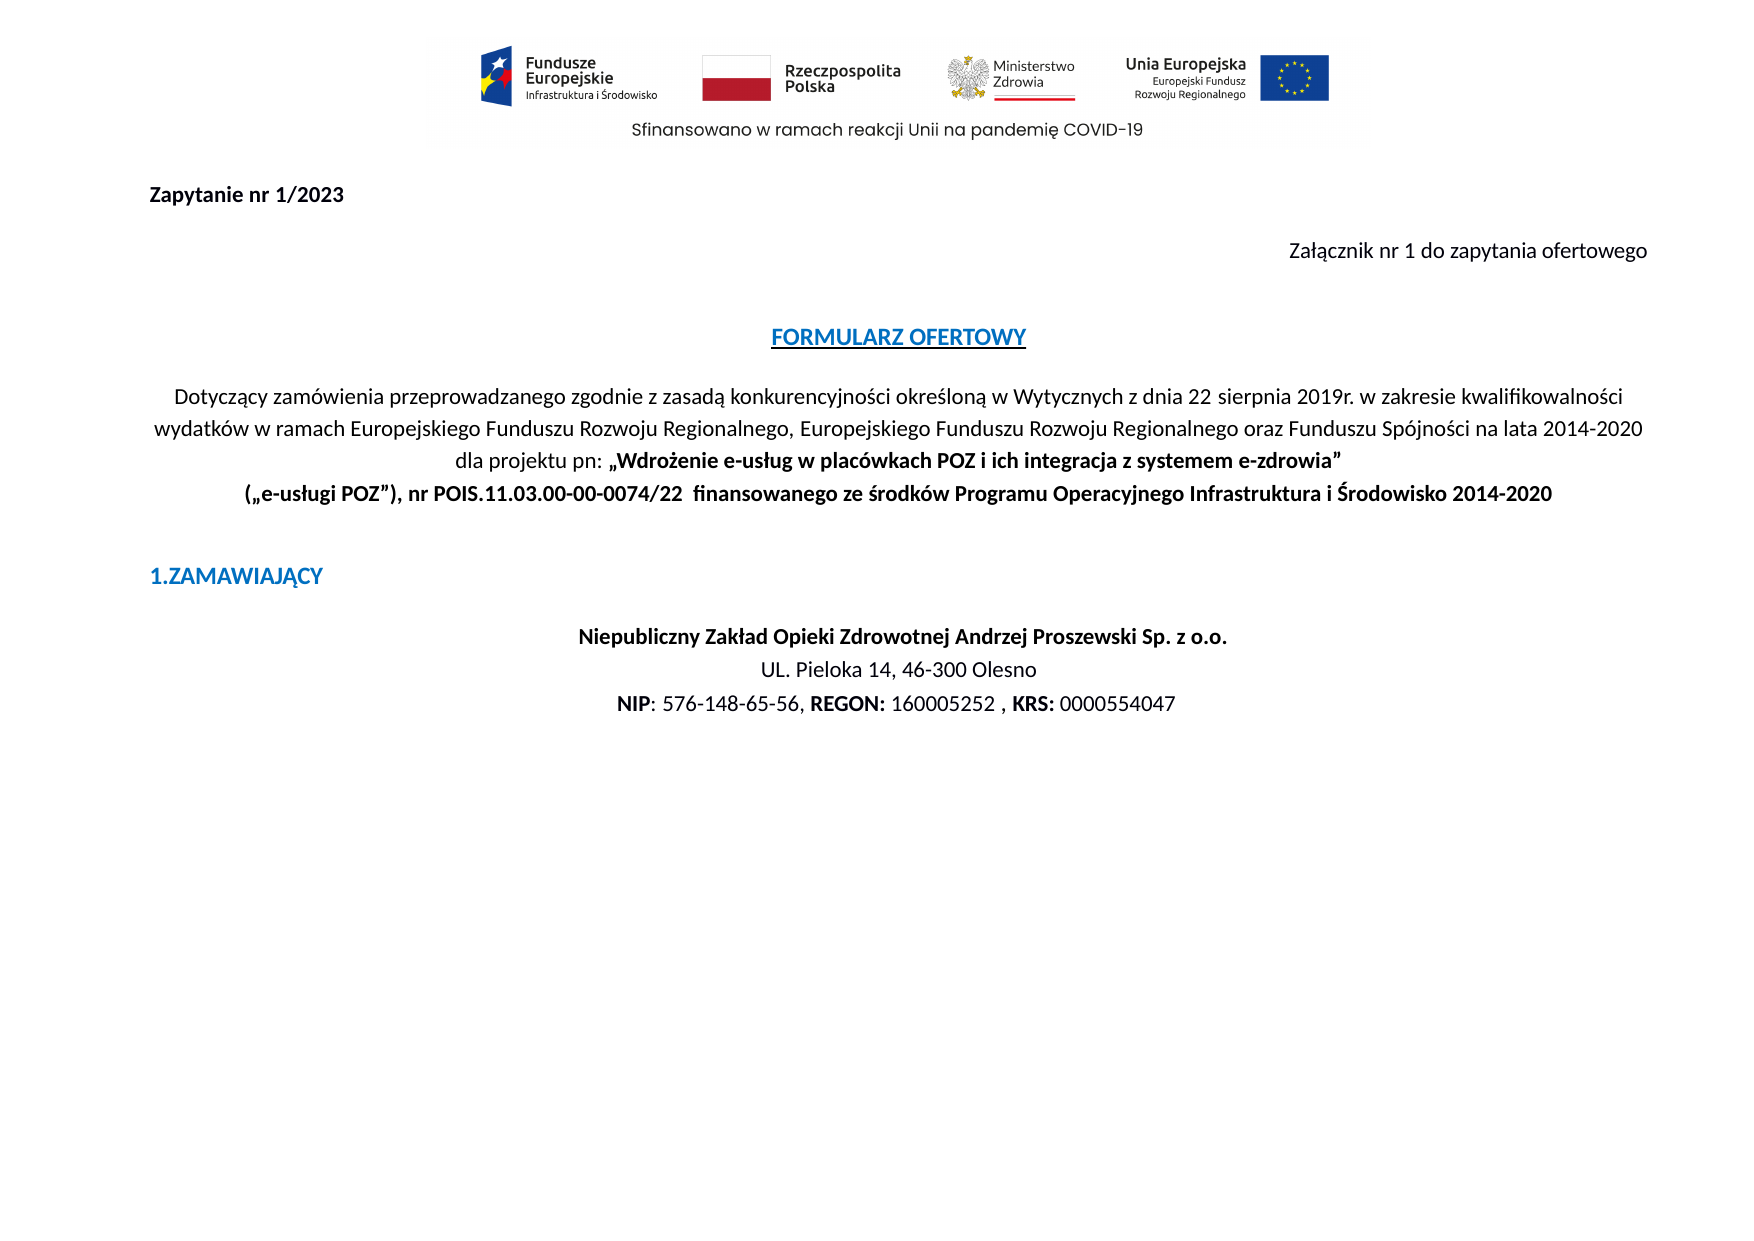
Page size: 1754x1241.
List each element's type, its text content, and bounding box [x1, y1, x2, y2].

text Dotyczący zamówienia przeprowadzanego zgodnie z zasadą konkurencyjności określoną w Wytycznych z dnia 22 sierpnia 2019r. w zakresie kwalifikowalności wydatków w ramach Europejskiego Funduszu Rozwoju Regionalnego, Europejskiego Funduszu Rozwoju Regionalnego oraz Funduszu Spójności na lata 2014-2020 [135, 382, 1662, 442]
picture [426, 37, 1372, 149]
text dla projektu pn: „Wdrożenie e-usług w placówkach POZ i ich integracja z systemem e-zdrowia” [135, 447, 1662, 475]
text Zapytanie nr 1/2023 [149, 180, 1662, 208]
text Załącznik nr 1 do zapytania ofertowego [135, 237, 1648, 265]
text („e-usługi POZ”), nr POIS.11.03.00-00-0074/22 finansowanego ze środków Programu Operacyjnego Infrastruktura i Środowisko 2014-2020 [135, 479, 1662, 507]
text Niepubliczny Zakład Opieki Zdrowotnej Andrzej Proszewski Sp. z o.o. [149, 622, 1662, 651]
text UL. Pieloka 14, 46-300 Olesno [135, 655, 1662, 683]
subtitle ZAMAWIAJĄCY [149, 560, 1662, 590]
subtitle FORMULARZ OFERTOWY [343, 321, 1454, 352]
text NIP: 576-148-65-56, REGON: 160005252 , KRS: 0000554047 [135, 687, 1662, 717]
